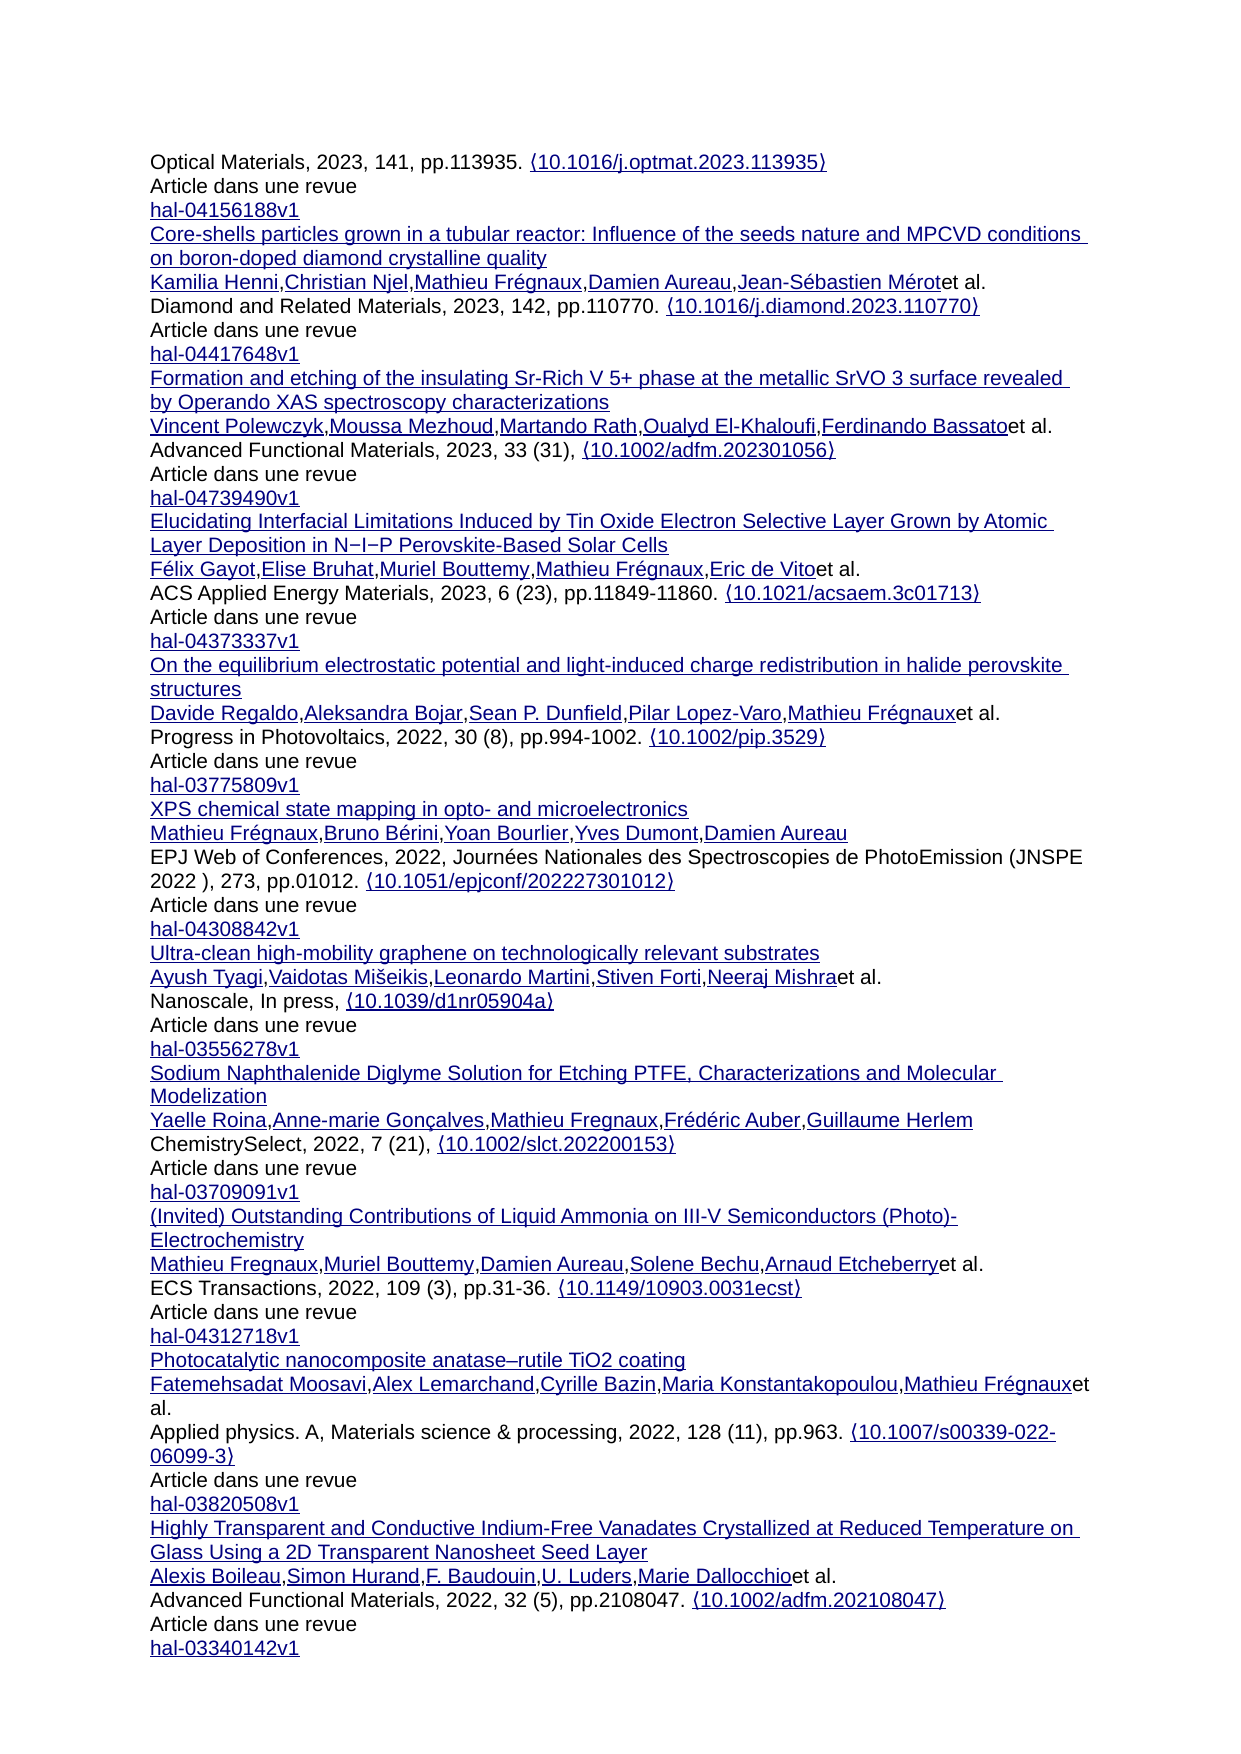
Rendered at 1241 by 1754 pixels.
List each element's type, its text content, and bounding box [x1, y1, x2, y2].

table_cell (Invited) Outstanding Contributions of Liquid Ammonia on III-V Semiconductors (Photo)-Electrochemistry Mathieu Fregnaux,Muriel Bouttemy,Damien Aureau,Solene Bechu,Arnaud Etcheberryet al. ECS Transactions, 2022, 109 (3), pp.31-36. ⟨10.1149/10903.0031ecst⟩ Article dans une revue hal-04312718v1 [150, 1204, 1090, 1348]
table_cell On the equilibrium electrostatic potential and light-induced charge redistribution in halide perovskite structures Davide Regaldo,Aleksandra Bojar,Sean P. Dunfield,Pilar Lopez-Varo,Mathieu Frégnauxet al. Progress in Photovoltaics, 2022, 30 (8), pp.994-1002. ⟨10.1002/pip.3529⟩ Article dans une revue hal-03775809v1 [150, 653, 1090, 797]
table_cell Elucidating Interfacial Limitations Induced by Tin Oxide Electron Selective Layer Grown by Atomic Layer Deposition in N−I−P Perovskite-Based Solar Cells Félix Gayot,Elise Bruhat,Muriel Bouttemy,Mathieu Frégnaux,Eric de Vitoet al. ACS Applied Energy Materials, 2023, 6 (23), pp.11849-11860. ⟨10.1021/acsaem.3c01713⟩ Article dans une revue hal-04373337v1 [150, 509, 1090, 653]
table_cell Highly Transparent and Conductive Indium‐Free Vanadates Crystallized at Reduced Temperature on Glass Using a 2D Transparent Nanosheet Seed Layer Alexis Boileau,Simon Hurand,F. Baudouin,U. Luders,Marie Dallocchioet al. Advanced Functional Materials, 2022, 32 (5), pp.2108047. ⟨10.1002/adfm.202108047⟩ Article dans une revue hal-03340142v1 [150, 1516, 1090, 1659]
table_cell XPS chemical state mapping in opto- and microelectronics Mathieu Frégnaux,Bruno Bérini,Yoan Bourlier,Yves Dumont,Damien Aureau EPJ Web of Conferences, 2022, Journées Nationales des Spectroscopies de PhotoEmission (JNSPE 2022 ), 273, pp.01012. ⟨10.1051/epjconf/202227301012⟩ Article dans une revue hal-04308842v1 [150, 797, 1090, 941]
table_cell Formation and etching of the insulating Sr‐Rich V 5+ phase at the metallic SrVO 3 surface revealed by Operando XAS spectroscopy characterizations Vincent Polewczyk,Moussa Mezhoud,Martando Rath,Oualyd El-Khaloufi,Ferdinando Bassatoet al. Advanced Functional Materials, 2023, 33 (31), ⟨10.1002/adfm.202301056⟩ Article dans une revue hal-04739490v1 [150, 366, 1090, 509]
table_cell Photocatalytic nanocomposite anatase–rutile TiO2 coating Fatemehsadat Moosavi,Alex Lemarchand,Cyrille Bazin,Maria Konstantakopoulou,Mathieu Frégnauxet al. Applied physics. A, Materials science & processing, 2022, 128 (11), pp.963. ⟨10.1007/s00339-022-06099-3⟩ Article dans une revue hal-03820508v1 [150, 1348, 1090, 1516]
table_cell Sodium Naphthalenide Diglyme Solution for Etching PTFE, Characterizations and Molecular Modelization Yaelle Roina,Anne‐marie Gonçalves,Mathieu Fregnaux,Frédéric Auber,Guillaume Herlem ChemistrySelect, 2022, 7 (21), ⟨10.1002/slct.202200153⟩ Article dans une revue hal-03709091v1 [150, 1060, 1090, 1204]
table_cell Optical Materials, 2023, 141, pp.113935. ⟨10.1016/j.optmat.2023.113935⟩ Article dans une revue hal-04156188v1 [150, 150, 1090, 222]
table_cell Ultra-clean high-mobility graphene on technologically relevant substrates Ayush Tyagi,Vaidotas Mišeikis,Leonardo Martini,Stiven Forti,Neeraj Mishraet al. Nanoscale, In press, ⟨10.1039/d1nr05904a⟩ Article dans une revue hal-03556278v1 [150, 941, 1090, 1060]
table_cell Core-shells particles grown in a tubular reactor: Influence of the seeds nature and MPCVD conditions on boron-doped diamond crystalline quality Kamilia Henni,Christian Njel,Mathieu Frégnaux,Damien Aureau,Jean-Sébastien Mérotet al. Diamond and Related Materials, 2023, 142, pp.110770. ⟨10.1016/j.diamond.2023.110770⟩ Article dans une revue hal-04417648v1 [150, 222, 1090, 366]
